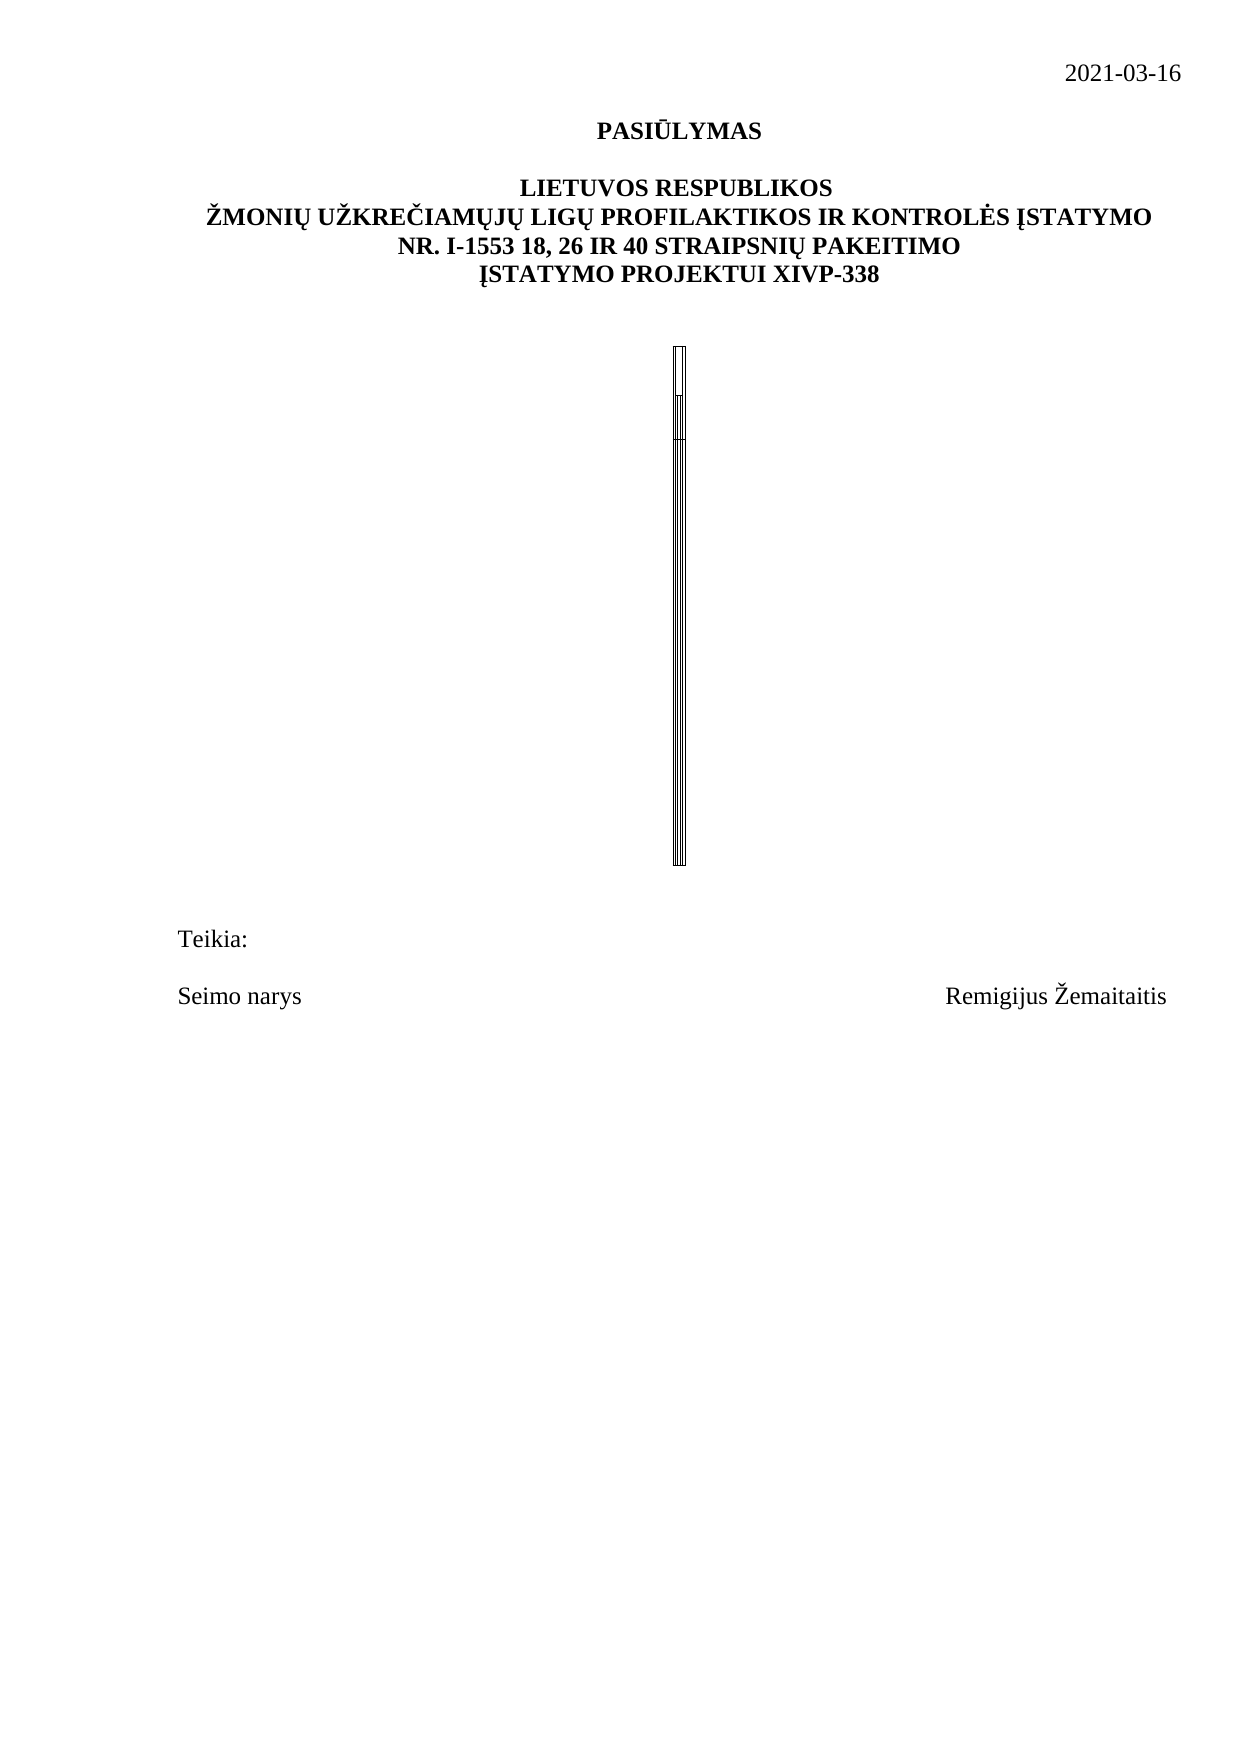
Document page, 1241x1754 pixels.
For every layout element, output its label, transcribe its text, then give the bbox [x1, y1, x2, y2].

table_header Siūloma keisti [676, 347, 682, 395]
text Teikia: [177, 924, 1181, 953]
text LIETUVOS RESPUBLIKOS [177, 173, 1181, 202]
text NR. I-1553 18, 26 IR 40 STRAIPSNIŲ PAKEITIMO [177, 231, 1181, 259]
text Seimo narys Remigijus Žemaitaitis [177, 981, 1181, 1010]
text 2021-03-16 [177, 58, 1181, 87]
text ŽMONIŲ UŽKREČIAMŲJŲ LIGŲ PROFILAKTIKOS IR KONTROLĖS ĮSTATYMO [177, 202, 1181, 231]
text PASIŪLYMAS [177, 116, 1181, 144]
text ĮSTATYMO PROJEKTUI XIVP-338 [177, 259, 1181, 288]
